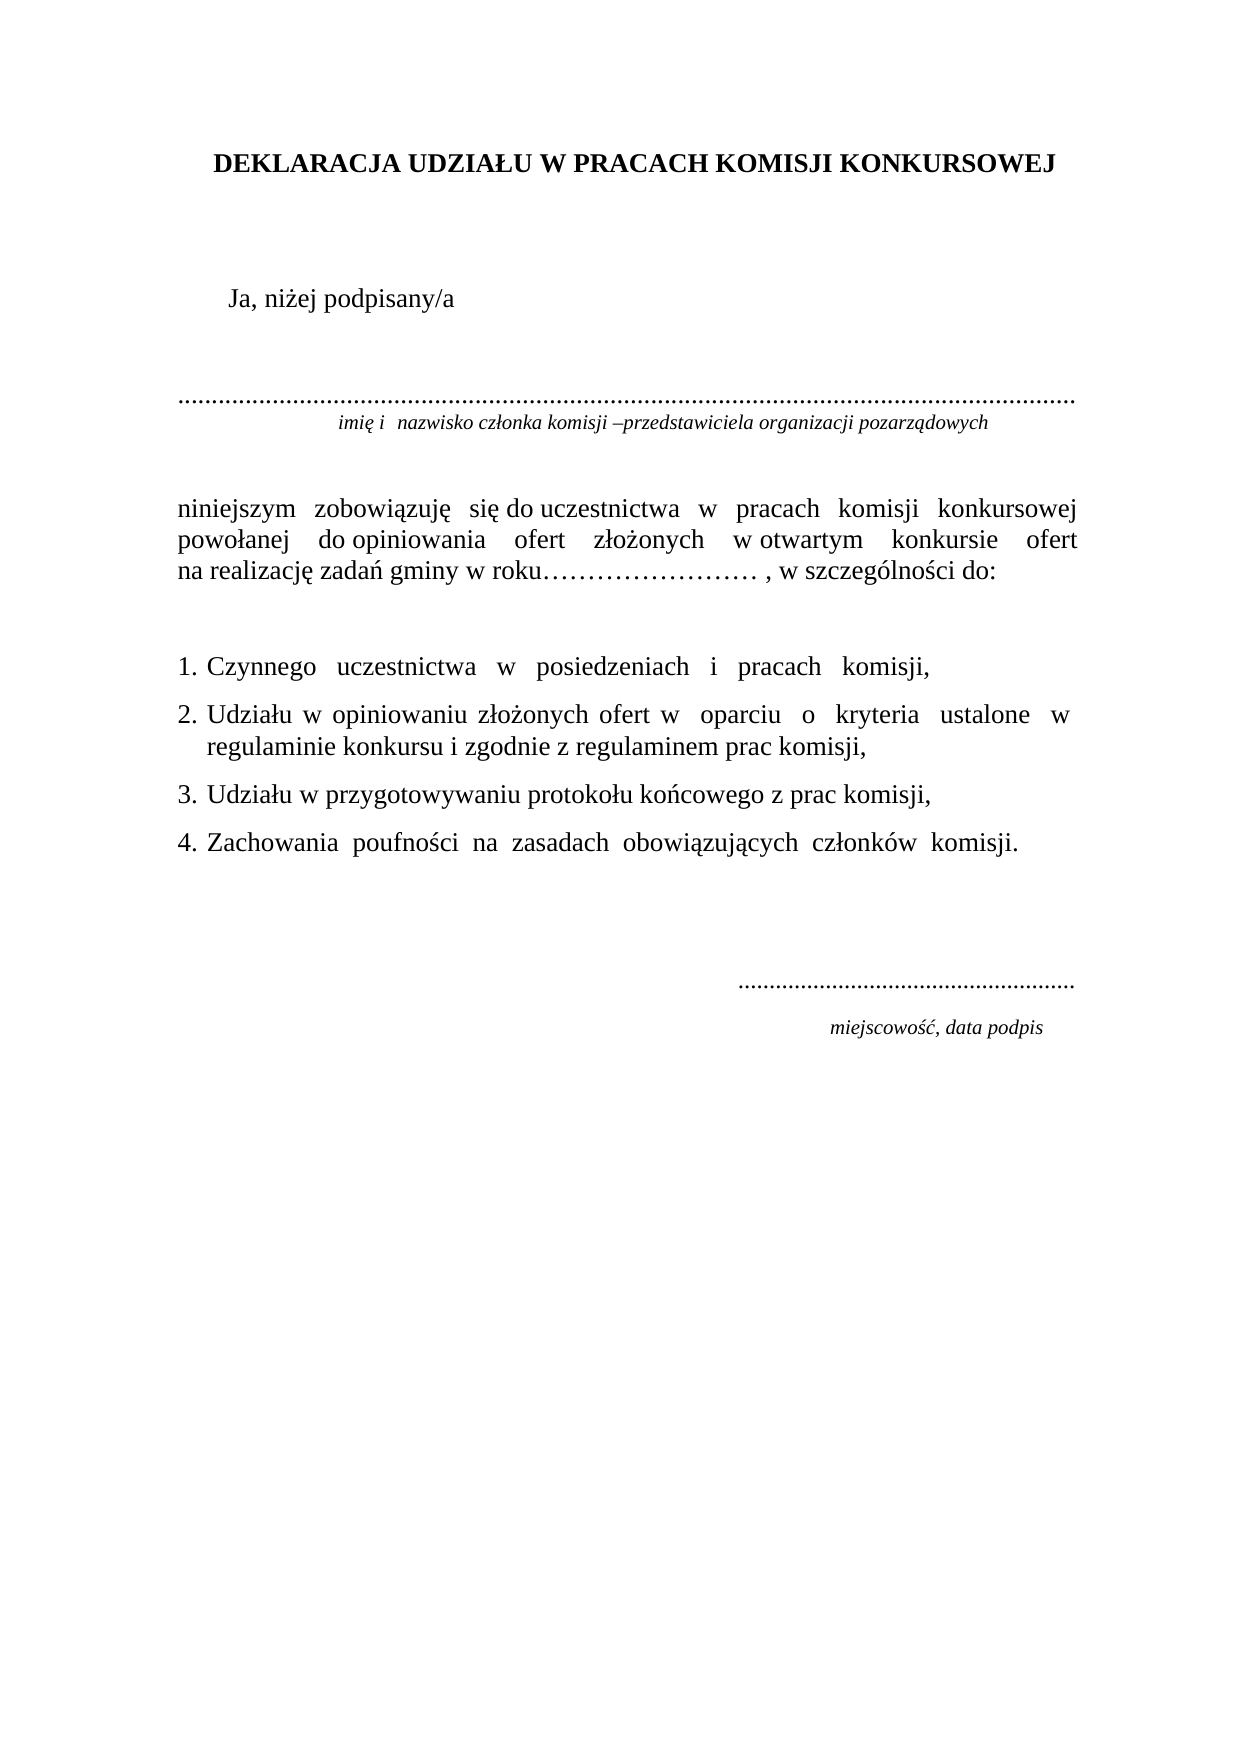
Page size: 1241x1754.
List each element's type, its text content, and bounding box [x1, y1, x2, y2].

text imię i nazwisko członka komisji –przedstawiciela organizacji pozarządowych [177, 410, 1078, 434]
list Czynnego uczestnictwa w posiedzeniach i pracach komisji, [177, 650, 1078, 682]
text ..................................................................................................................................... [177, 378, 1078, 409]
text Ja, niżej podpisany/a [221, 282, 1078, 313]
list Udziału w przygotowywaniu protokołu końcowego z prac komisji, [177, 778, 1078, 809]
text DEKLARACJA UDZIAŁU W PRACACH KOMISJI KONKURSOWEJ [177, 148, 1093, 179]
text miejscowość, data podpis [177, 1011, 1093, 1039]
text niniejszym zobowiązuję się do uczestnictwa w pracach komisji konkursowej powołanej do opiniowania ofert złożonych w otwartym konkursie ofert na realizację zadań gminy w roku…………………… , w szczególności do: [177, 492, 1078, 586]
text ...................................................... [664, 965, 1093, 994]
list Zachowania poufności na zasadach obowiązujących członków komisji. [177, 826, 1078, 857]
list Udziału w opiniowaniu złożonych ofert w oparciu o kryteria ustalone w regulaminie konkursu i zgodnie z regulaminem prac komisji, [177, 698, 1078, 761]
